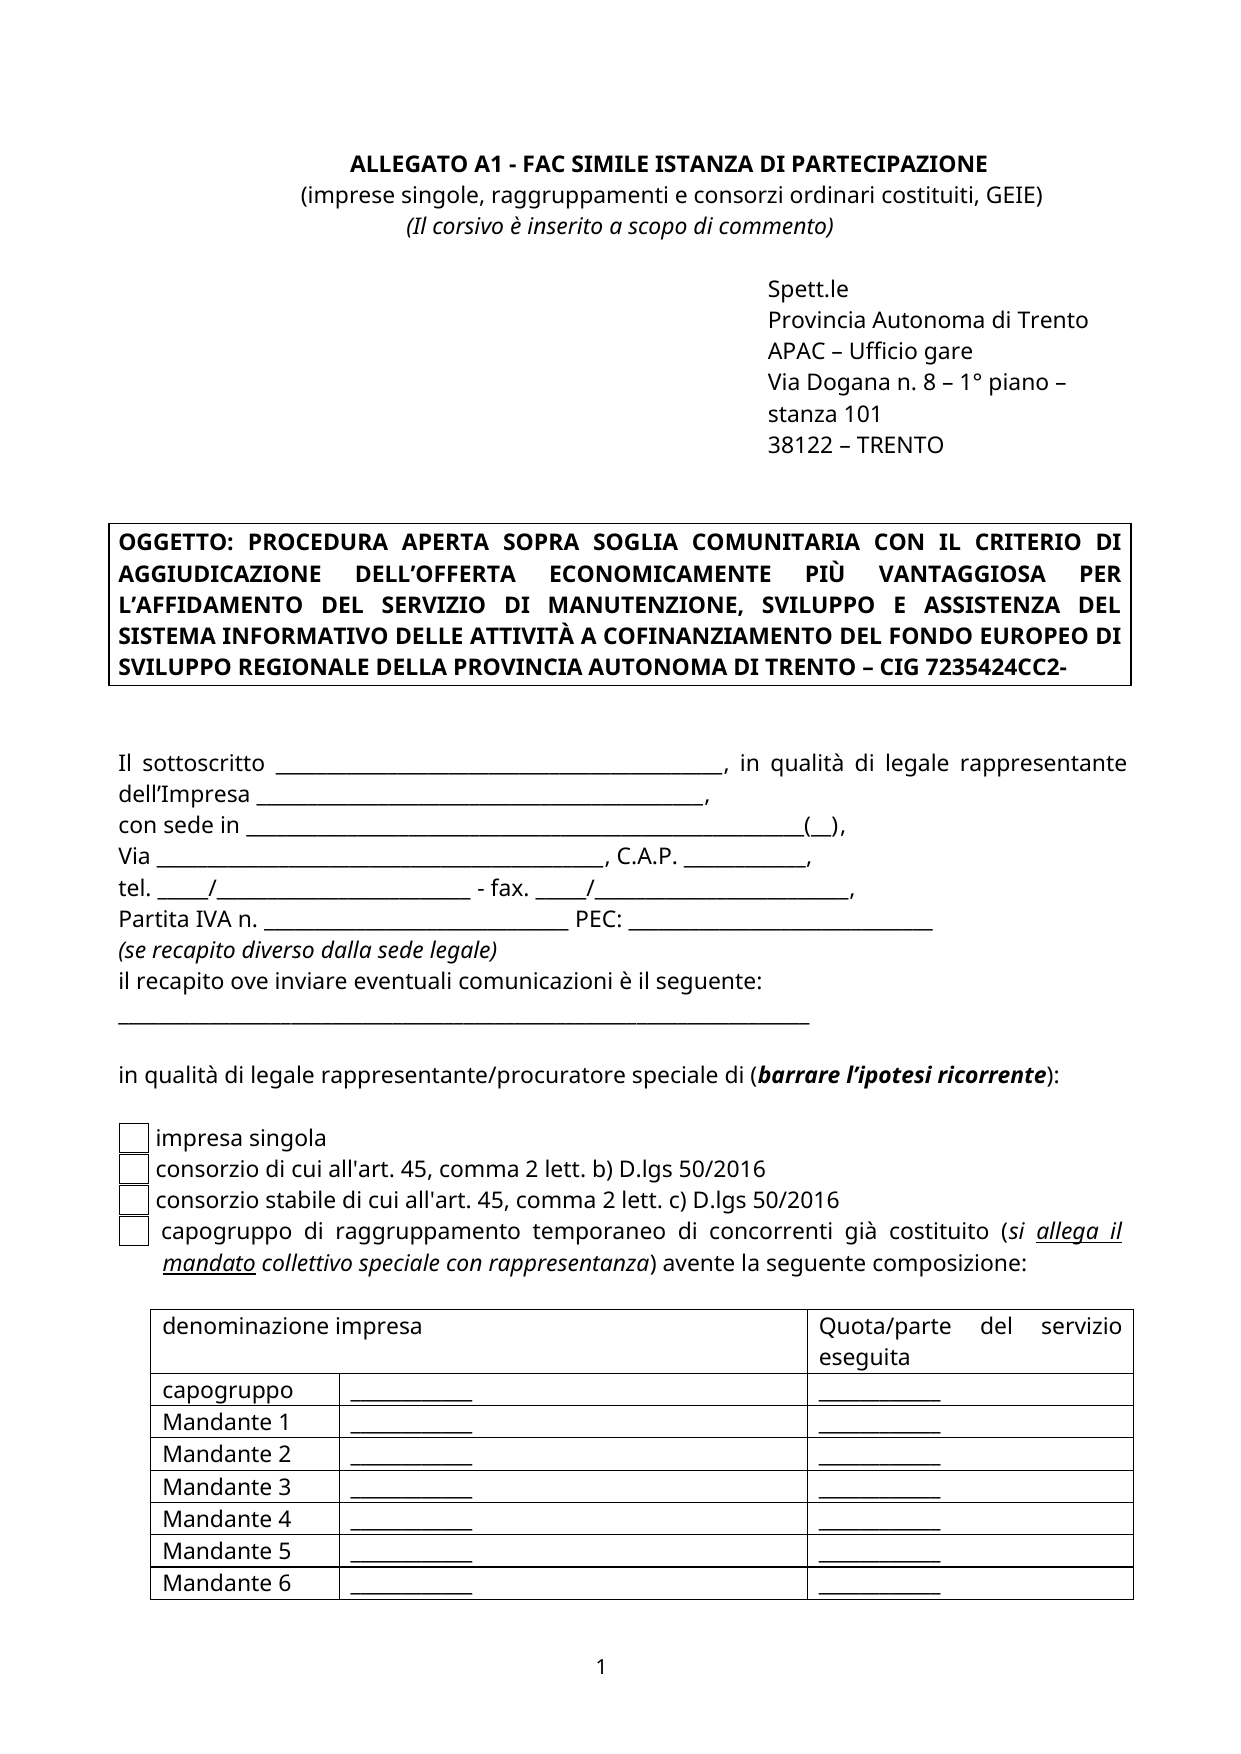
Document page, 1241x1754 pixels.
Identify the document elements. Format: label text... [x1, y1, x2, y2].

table_cell Mandante 1 [151, 1406, 339, 1437]
table_cell Mandante 2 [151, 1438, 339, 1469]
table_cell Mandante 5 [151, 1535, 339, 1566]
table_cell ____________ [808, 1471, 1133, 1502]
table_cell ____________ [340, 1471, 807, 1502]
text (imprese singole, raggruppamenti e consorzi ordinari costituiti, GEIE) [118, 179, 1226, 210]
table_cell ____________ [340, 1406, 807, 1437]
table_cell ____________ [808, 1568, 1133, 1599]
text con sede in _______________________________________________________(__), [118, 809, 1128, 840]
text consorzio stabile di cui all'art. 45, comma 2 lett. c) D.lgs 50/2016 [118, 1184, 1122, 1215]
subtitle 38122 – TRENTO [768, 429, 1122, 460]
text (se recapito diverso dalla sede legale) [118, 934, 1122, 965]
table_cell ____________ [808, 1535, 1133, 1566]
table_cell ____________ [340, 1374, 807, 1405]
table_header denominazione impresa [151, 1310, 807, 1373]
table_cell Mandante 6 [151, 1568, 339, 1599]
subtitle Spett.le [768, 273, 1122, 304]
table_cell ____________ [340, 1568, 807, 1599]
text Partita IVA n. ______________________________ PEC: ______________________________ [118, 903, 1128, 934]
text Via ____________________________________________, C.A.P. ____________, [118, 840, 1128, 872]
table_cell Mandante 4 [151, 1503, 339, 1534]
table_cell ____________ [808, 1406, 1133, 1437]
table_cell ____________ [340, 1535, 807, 1566]
text impresa singola [118, 1122, 1122, 1153]
text Il sottoscritto ____________________________________________, in qualità di legale rappresentante dell’Impresa ____________________________________________, [118, 747, 1128, 809]
table_cell ____________ [808, 1374, 1133, 1405]
table_header Quota/parte del servizio eseguita [808, 1310, 1133, 1373]
text il recapito ove inviare eventuali comunicazioni è il seguente: [118, 965, 1122, 997]
table_cell ____________ [340, 1503, 807, 1534]
table_cell ____________ [340, 1438, 807, 1469]
text capogruppo di raggruppamento temporaneo di concorrenti già costituito (si allega il mandato collettivo speciale con rappresentanza) avente la seguente composizione: [118, 1215, 1122, 1278]
table_cell Mandante 3 [151, 1471, 339, 1502]
text tel. _____/_________________________ - fax. _____/_________________________, [118, 872, 1128, 903]
table_cell ____________ [808, 1438, 1133, 1469]
text (Il corsivo è inserito a scopo di commento) [118, 210, 1122, 241]
table_cell capogruppo [151, 1374, 339, 1405]
text ____________________________________________________________________ [118, 997, 1122, 1028]
text Provincia Autonoma di Trento [768, 304, 1122, 335]
text in qualità di legale rappresentante/procuratore speciale di (barrare l’ipotesi ricorrente): [118, 1059, 1122, 1090]
text APAC – Ufficio gare [768, 335, 1122, 366]
subtitle Via Dogana n. 8 – 1° piano – stanza 101 [768, 366, 1122, 429]
table_cell ____________ [808, 1503, 1133, 1534]
text OGGETTO: PROCEDURA APERTA SOPRA SOGLIA COMUNITARIA CON IL CRITERIO DI AGGIUDICAZIONE DELL’OFFERTA ECONOMICAMENTE PIÙ VANTAGGIOSA PER L’AFFIDAMENTO DEL SERVIZIO DI MANUTENZIONE, SVILUPPO E ASSISTENZA DEL SISTEMA INFORMATIVO DELLE ATTIVITÀ A COFINANZIAMENTO DEL FONDO EUROPEO DI SVILUPPO REGIONALE DELLA PROVINCIA AUTONOMA DI TRENTO – CIG 7235424CC2- [110, 524, 1130, 685]
text ALLEGATO A1 - FAC SIMILE ISTANZA DI PARTECIPAZIONE [118, 148, 1226, 179]
text consorzio di cui all'art. 45, comma 2 lett. b) D.lgs 50/2016 [118, 1153, 1122, 1184]
